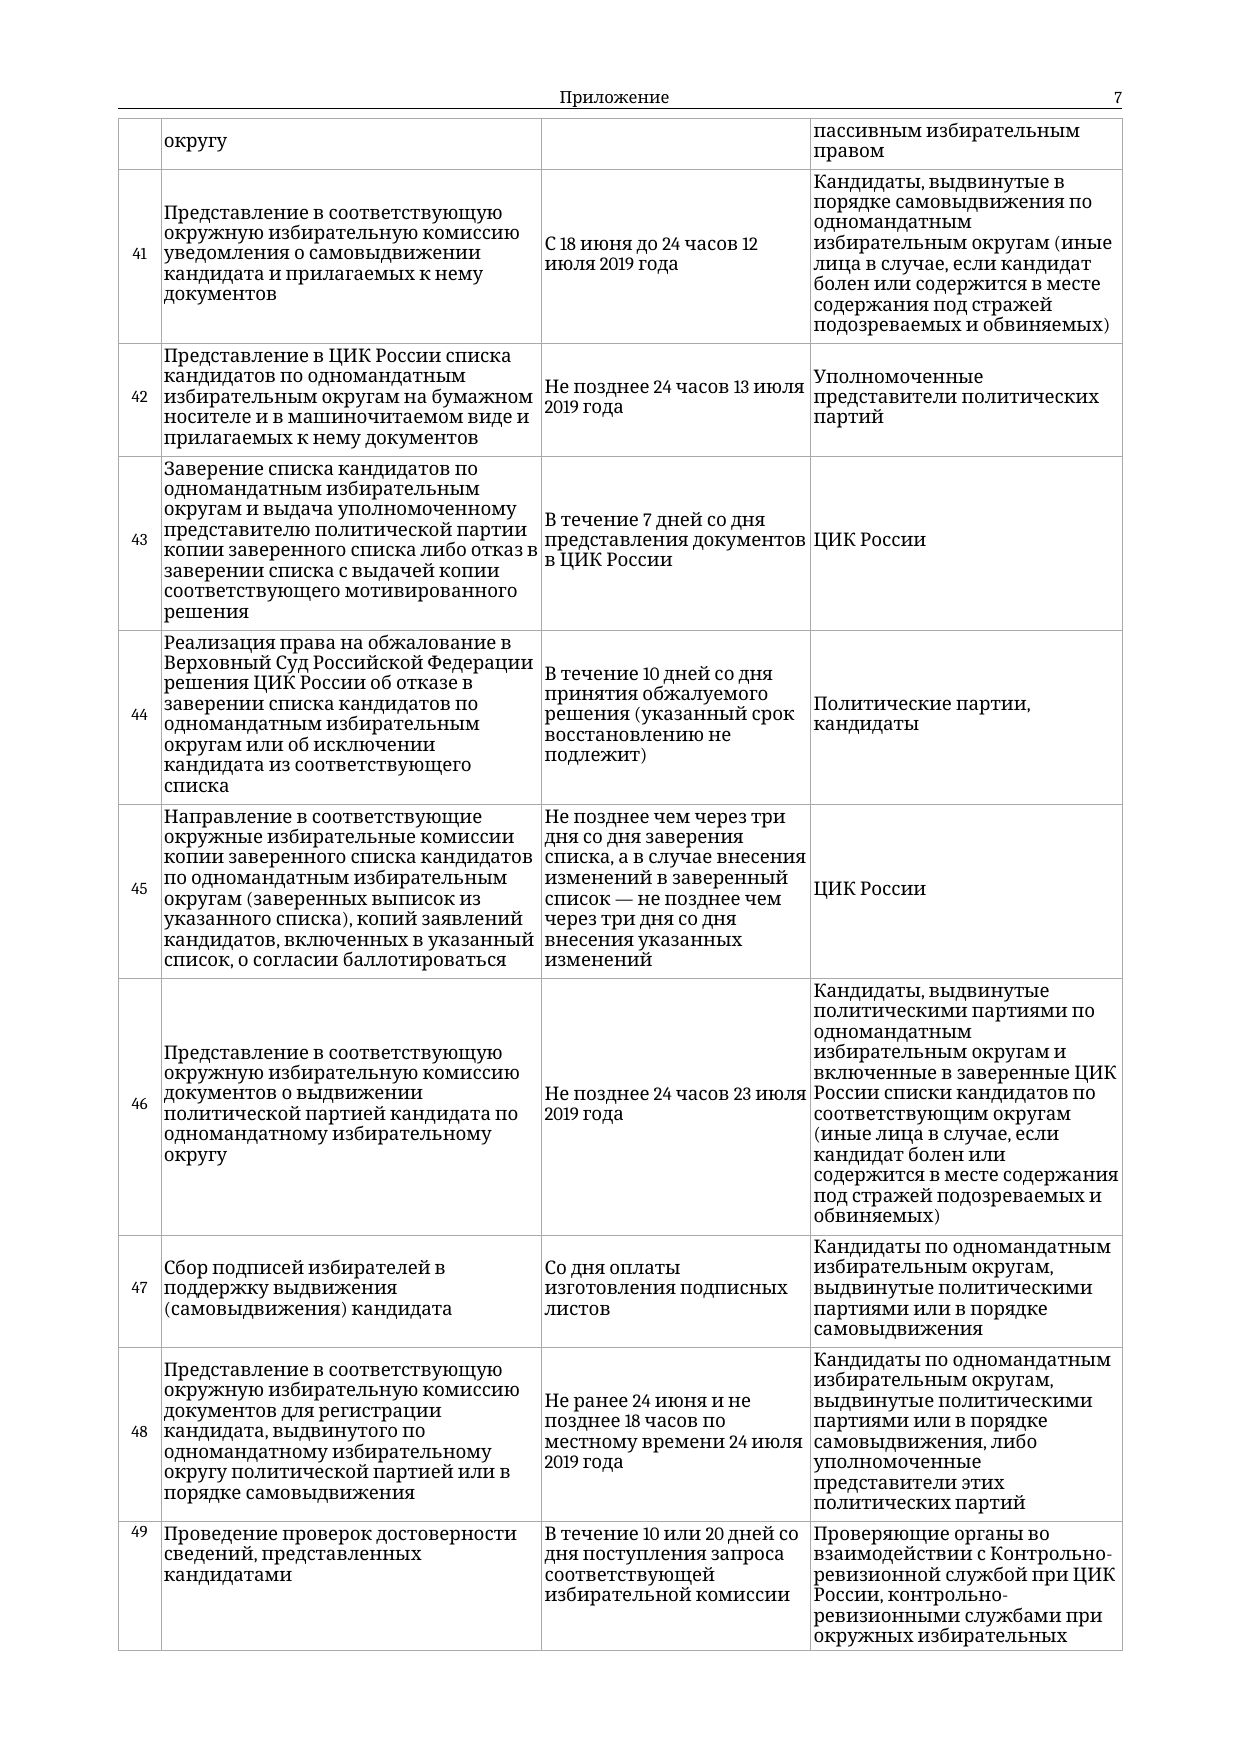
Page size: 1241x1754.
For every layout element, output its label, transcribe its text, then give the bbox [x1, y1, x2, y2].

table_cell Политические партии, кандидаты [811, 631, 1122, 804]
table_cell Кандидаты, выдвинутые в порядке самовыдвижения по одномандатным избирательным округам (иные лица в случае, если кандидат болен или содержится в месте содержания под стражей подозреваемых и обвиняемых) [811, 170, 1122, 343]
table_cell 47 [119, 1236, 161, 1347]
table_cell Проведение проверок достоверности сведений, представленных кандидатами [162, 1522, 541, 1650]
table_cell Не ранее 24 июня и не позднее 18 часов по местному времени 24 июля 2019 года [542, 1348, 810, 1521]
table_cell Представление в соответствующую окружную избирательную комиссию документов для регистрации кандидата, выдвинутого по одномандатному избирательному округу политической партией или в порядке самовыдвижения [162, 1348, 541, 1521]
table_cell Направление в соответствующие окружные избирательные комиссии копии заверенного списка кандидатов по одномандатным избирательным округам (заверенных выписок из указанного списка), копий заявлений кандидатов, включенных в указанный список, о согласии баллотироваться [162, 805, 541, 978]
table_cell [542, 119, 810, 169]
table_cell [119, 119, 161, 169]
table_cell Кандидаты по одномандатным избирательным округам, выдвинутые политическими партиями или в порядке самовыдвижения [811, 1236, 1122, 1347]
table_cell Со дня оплаты изготовления подписных листов [542, 1236, 810, 1347]
table_cell 43 [119, 457, 161, 630]
table_cell В течение 10 дней со дня принятия обжалуемого решения (указанный срок восстановлению не подлежит) [542, 631, 810, 804]
table_cell Кандидаты, выдвинутые политическими партиями по одномандатным избирательным округам и включенные в заверенные ЦИК России списки кандидатов по соответствующим округам (иные лица в случае, если кандидат болен или содержится в месте содержания под стражей подозреваемых и обвиняемых) [811, 979, 1122, 1234]
table_cell Не позднее чем через три дня со дня заверения списка, а в случае внесения изменений в заверенный список — не позднее чем через три дня со дня внесения указанных изменений [542, 805, 810, 978]
table_cell Кандидаты по одномандатным избирательным округам, выдвинутые политическими партиями или в порядке самовыдвижения, либо уполномоченные представители этих политических партий [811, 1348, 1122, 1521]
table_cell Не позднее 24 часов 13 июля 2019 года [542, 344, 810, 456]
table_cell ЦИК России [811, 457, 1122, 630]
table_cell Проверяющие органы во взаимодействии с Контрольно-ревизионной службой при ЦИК России, контрольно-ревизионными службами при окружных избирательных [811, 1522, 1122, 1650]
table_cell 48 [119, 1348, 161, 1521]
table_cell округу [162, 119, 541, 169]
table_cell ЦИК России [811, 805, 1122, 978]
table_cell Представление в ЦИК России списка кандидатов по одномандатным избирательным округам на бумажном носителе и в машиночитаемом виде и прилагаемых к нему документов [162, 344, 541, 456]
table_cell пассивным избирательным правом [811, 119, 1122, 169]
table_cell Сбор подписей избирателей в поддержку выдвижения (самовыдвижения) кандидата [162, 1236, 541, 1347]
table_cell Уполномоченные представители политических партий [811, 344, 1122, 456]
table_cell В течение 10 или 20 дней со дня поступления запроса соответствующей избирательной комиссии [542, 1522, 810, 1650]
table_cell Представление в соответствующую окружную избирательную комиссию документов о выдвижении политической партией кандидата по одномандатному избирательному округу [162, 979, 541, 1234]
table_cell 49 [119, 1522, 161, 1650]
table_cell В течение 7 дней со дня представления документов в ЦИК России [542, 457, 810, 630]
table_cell Не позднее 24 часов 23 июля 2019 года [542, 979, 810, 1234]
table_cell 45 [119, 805, 161, 978]
table_cell Реализация права на обжалование в Верховный Суд Российской Федерации решения ЦИК России об отказе в заверении списка кандидатов по одномандатным избирательным округам или об исключении кандидата из соответствующего списка [162, 631, 541, 804]
table_cell 41 [119, 170, 161, 343]
table_cell 46 [119, 979, 161, 1234]
table_cell 44 [119, 631, 161, 804]
table_cell Заверение списка кандидатов по одномандатным избирательным округам и выдача уполномоченному представителю политической партии копии заверенного списка либо отказ в заверении списка с выдачей копии соответствующего мотивированного решения [162, 457, 541, 630]
table_cell С 18 июня до 24 часов 12 июля 2019 года [542, 170, 810, 343]
table_cell Представление в соответствующую окружную избирательную комиссию уведомления о самовыдвижении кандидата и прилагаемых к нему документов [162, 170, 541, 343]
table_cell 42 [119, 344, 161, 456]
